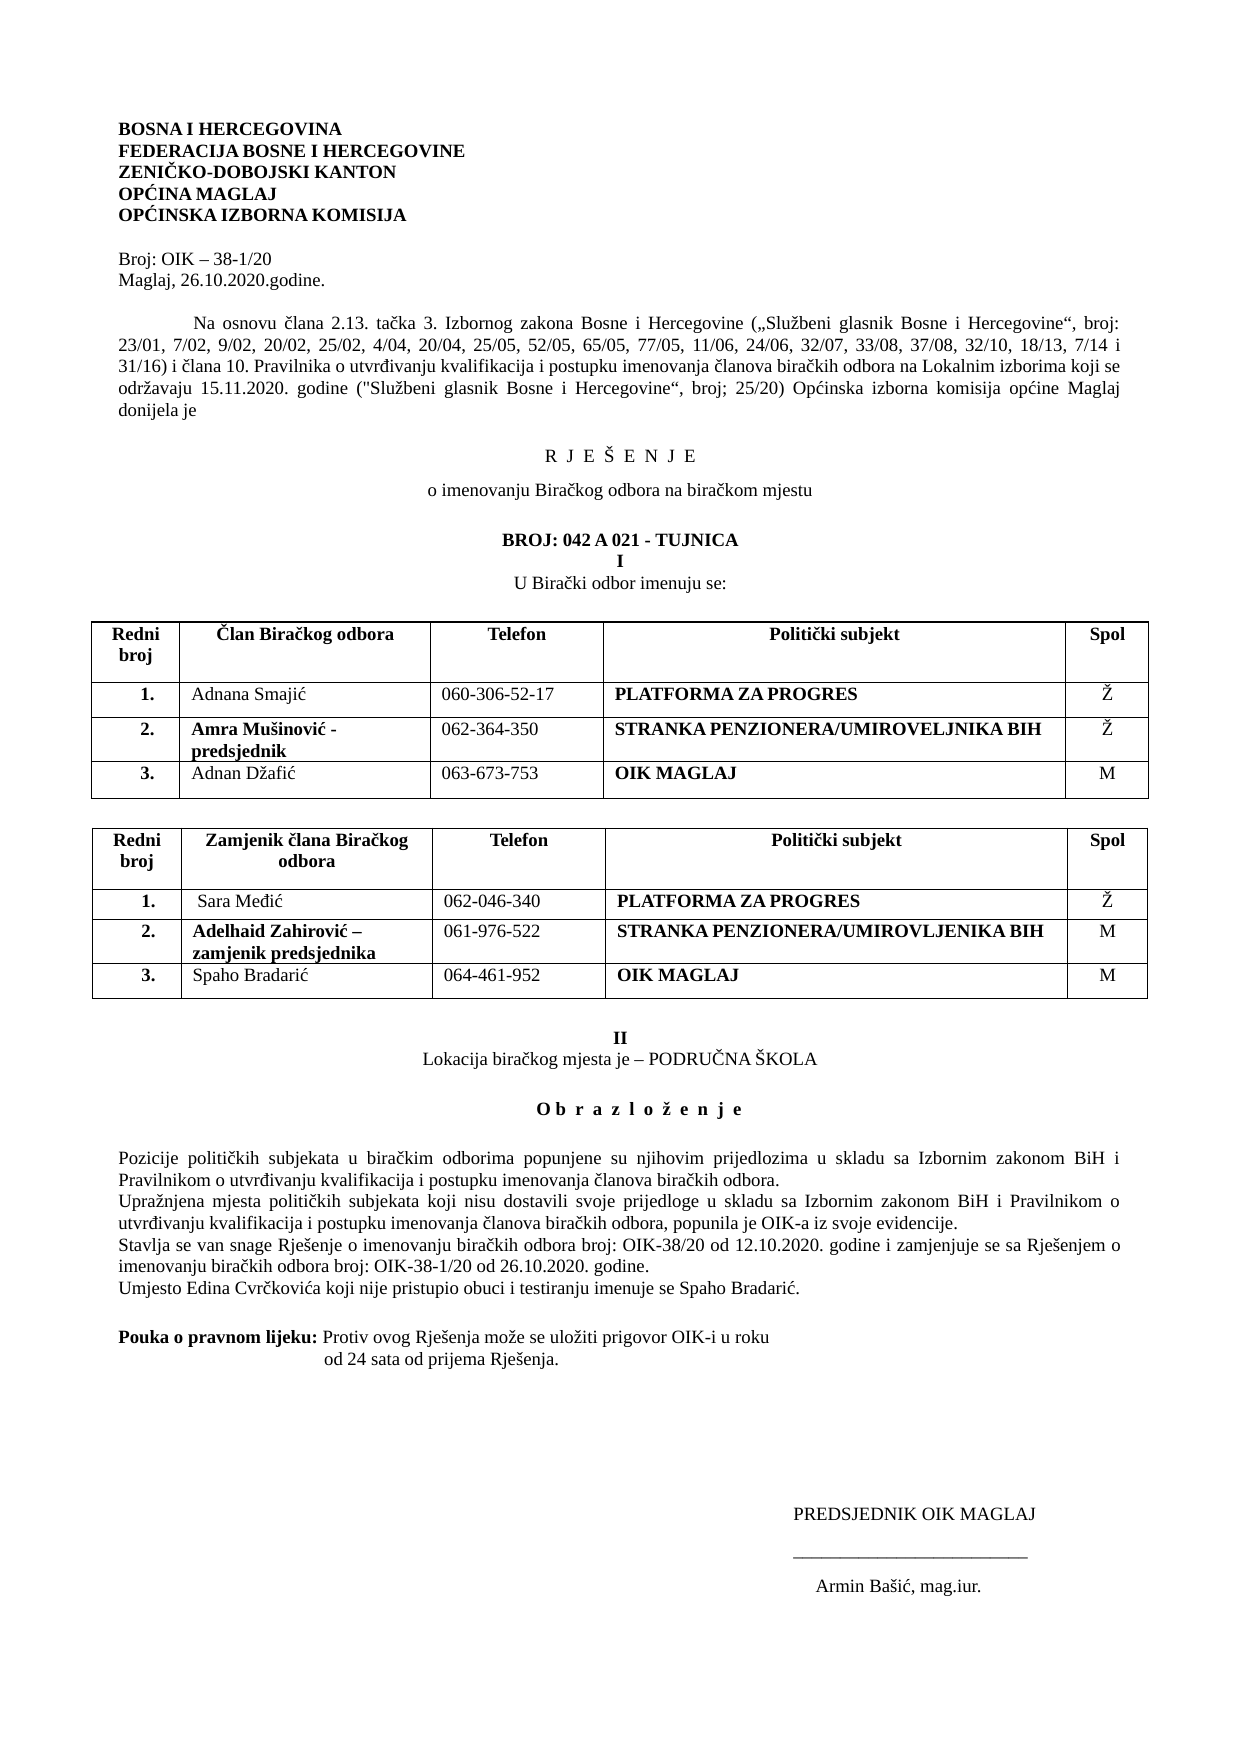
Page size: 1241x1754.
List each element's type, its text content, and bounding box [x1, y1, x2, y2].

table_cell OIK MAGLAJ [606, 964, 1067, 997]
table_cell 3. [93, 964, 181, 997]
text Pouka o pravnom lijeku: Protiv ovog Rješenja može se uložiti prigovor OIK-i u roku [118, 1326, 1122, 1348]
table_cell Sara Međić [182, 890, 432, 919]
text o imenovanju Biračkog odbora na biračkom mjestu [118, 479, 1122, 501]
table_cell 060-306-52-17 [431, 683, 603, 717]
table_cell Amra Mušinović - predsjednik [180, 718, 430, 761]
text od 24 sata od prijema Rješenja. [118, 1348, 1122, 1369]
text _________________________ [793, 1539, 1122, 1560]
table_cell 2. [93, 920, 181, 963]
text FEDERACIJA BOSNE I HERCEGOVINE [118, 140, 1122, 161]
table_header Redni broj [93, 829, 181, 888]
text Broj: OIK – 38-1/20 [118, 247, 1122, 269]
text U Birački odbor imenuju se: [118, 572, 1122, 593]
text Upražnjena mjesta političkih subjekata koji nisu dostavili svoje prijedloge u skladu sa Izbornim zakonom BiH i Pravilnikom o utvrđivanju kvalifikacija i postupku imenovanja članova biračkih odbora, popunila je OIK-a iz svoje evidencije. [118, 1190, 1122, 1233]
table_cell OIK MAGLAJ [604, 762, 1065, 798]
text O b r a z l o ž e n j e [156, 1098, 1122, 1119]
text Umjesto Edina Cvrčkovića koji nije pristupio obuci i testiranju imenuje se Spaho Bradarić. [118, 1277, 1122, 1298]
text OPĆINA MAGLAJ [118, 183, 1122, 204]
table_cell Ž [1066, 683, 1148, 717]
table_header Spol [1068, 829, 1147, 888]
table_header Politički subjekt [604, 623, 1065, 682]
text BOSNA I HERCEGOVINA [118, 118, 1122, 140]
table_cell M [1068, 964, 1147, 997]
text ZENIČKO-DOBOJSKI KANTON [118, 161, 1122, 183]
text Lokacija biračkog mjesta je – PODRUČNA ŠKOLA [118, 1048, 1122, 1070]
text OPĆINSKA IZBORNA KOMISIJA [118, 204, 1122, 226]
table_cell 061-976-522 [433, 920, 605, 963]
text I [118, 550, 1122, 572]
table_header Politički subjekt [606, 829, 1067, 888]
text Armin Bašić, mag.iur. [793, 1575, 1122, 1597]
table_cell 3. [92, 762, 179, 798]
table_header Član Biračkog odbora [180, 623, 430, 682]
table_cell Adnana Smajić [180, 683, 430, 717]
table_cell 063-673-753 [431, 762, 603, 798]
table_cell 1. [92, 683, 179, 717]
text Stavlja se van snage Rješenje o imenovanju biračkih odbora broj: OIK-38/20 od 12.10.2020. godine i zamjenjuje se sa Rješenjem o imenovanju biračkih odbora broj: OIK-38-1/20 od 26.10.2020. godine. [118, 1233, 1122, 1277]
table_cell STRANKA PENZIONERA/UMIROVLJENIKA BIH [606, 920, 1067, 963]
text BROJ: 042 A 021 - TUJNICA [118, 529, 1122, 550]
table_cell PLATFORMA ZA PROGRES [606, 890, 1067, 919]
table_cell Adnan Džafić [180, 762, 430, 798]
table_cell M [1068, 920, 1147, 963]
table_header Telefon [431, 623, 603, 682]
table_header Redni broj [92, 623, 179, 682]
table_header Telefon [433, 829, 605, 888]
table_cell Ž [1066, 718, 1148, 761]
table_header Spol [1066, 623, 1148, 682]
text Na osnovu člana 2.13. tačka 3. Izbornog zakona Bosne i Hercegovine („Službeni glasnik Bosne i Hercegovine“, broj: 23/01, 7/02, 9/02, 20/02, 25/02, 4/04, 20/04, 25/05, 52/05, 65/05, 77/05, 11/06, 24/06, 32/07, 33/08, 37/08, 32/10, 18/13, 7/14 i 31/16) i člana 10. Pravilnika o utvrđivanju kvalifikacija i postupku imenovanja članova biračkih odbora na Lokalnim izborima koji se održavaju 15.11.2020. godine ("Službeni glasnik Bosne i Hercegovine“, broj; 25/20) Općinska izborna komisija općine Maglaj donijela je [118, 312, 1122, 420]
table_header Zamjenik člana Biračkog odbora [182, 829, 432, 888]
table_cell Spaho Bradarić [182, 964, 432, 997]
table_cell PLATFORMA ZA PROGRES [604, 683, 1065, 717]
text II [118, 1027, 1122, 1048]
table_cell 062-046-340 [433, 890, 605, 919]
text Maglaj, 26.10.2020.godine. [118, 269, 1122, 291]
text PREDSJEDNIK OIK MAGLAJ [793, 1503, 1122, 1524]
table_cell STRANKA PENZIONERA/UMIROVELJNIKA BIH [604, 718, 1065, 761]
table_cell 062-364-350 [431, 718, 603, 761]
text R J E Š E N J E [118, 445, 1122, 467]
table_cell 1. [93, 890, 181, 919]
table_cell M [1066, 762, 1148, 798]
table_cell Ž [1068, 890, 1147, 919]
table_cell 2. [92, 718, 179, 761]
text Pozicije političkih subjekata u biračkim odborima popunjene su njihovim prijedlozima u skladu sa Izbornim zakonom BiH i Pravilnikom o utvrđivanju kvalifikacija i postupku imenovanja članova biračkih odbora. [118, 1147, 1122, 1190]
table_cell 064-461-952 [433, 964, 605, 997]
table_cell Adelhaid Zahirović – zamjenik predsjednika [182, 920, 432, 963]
